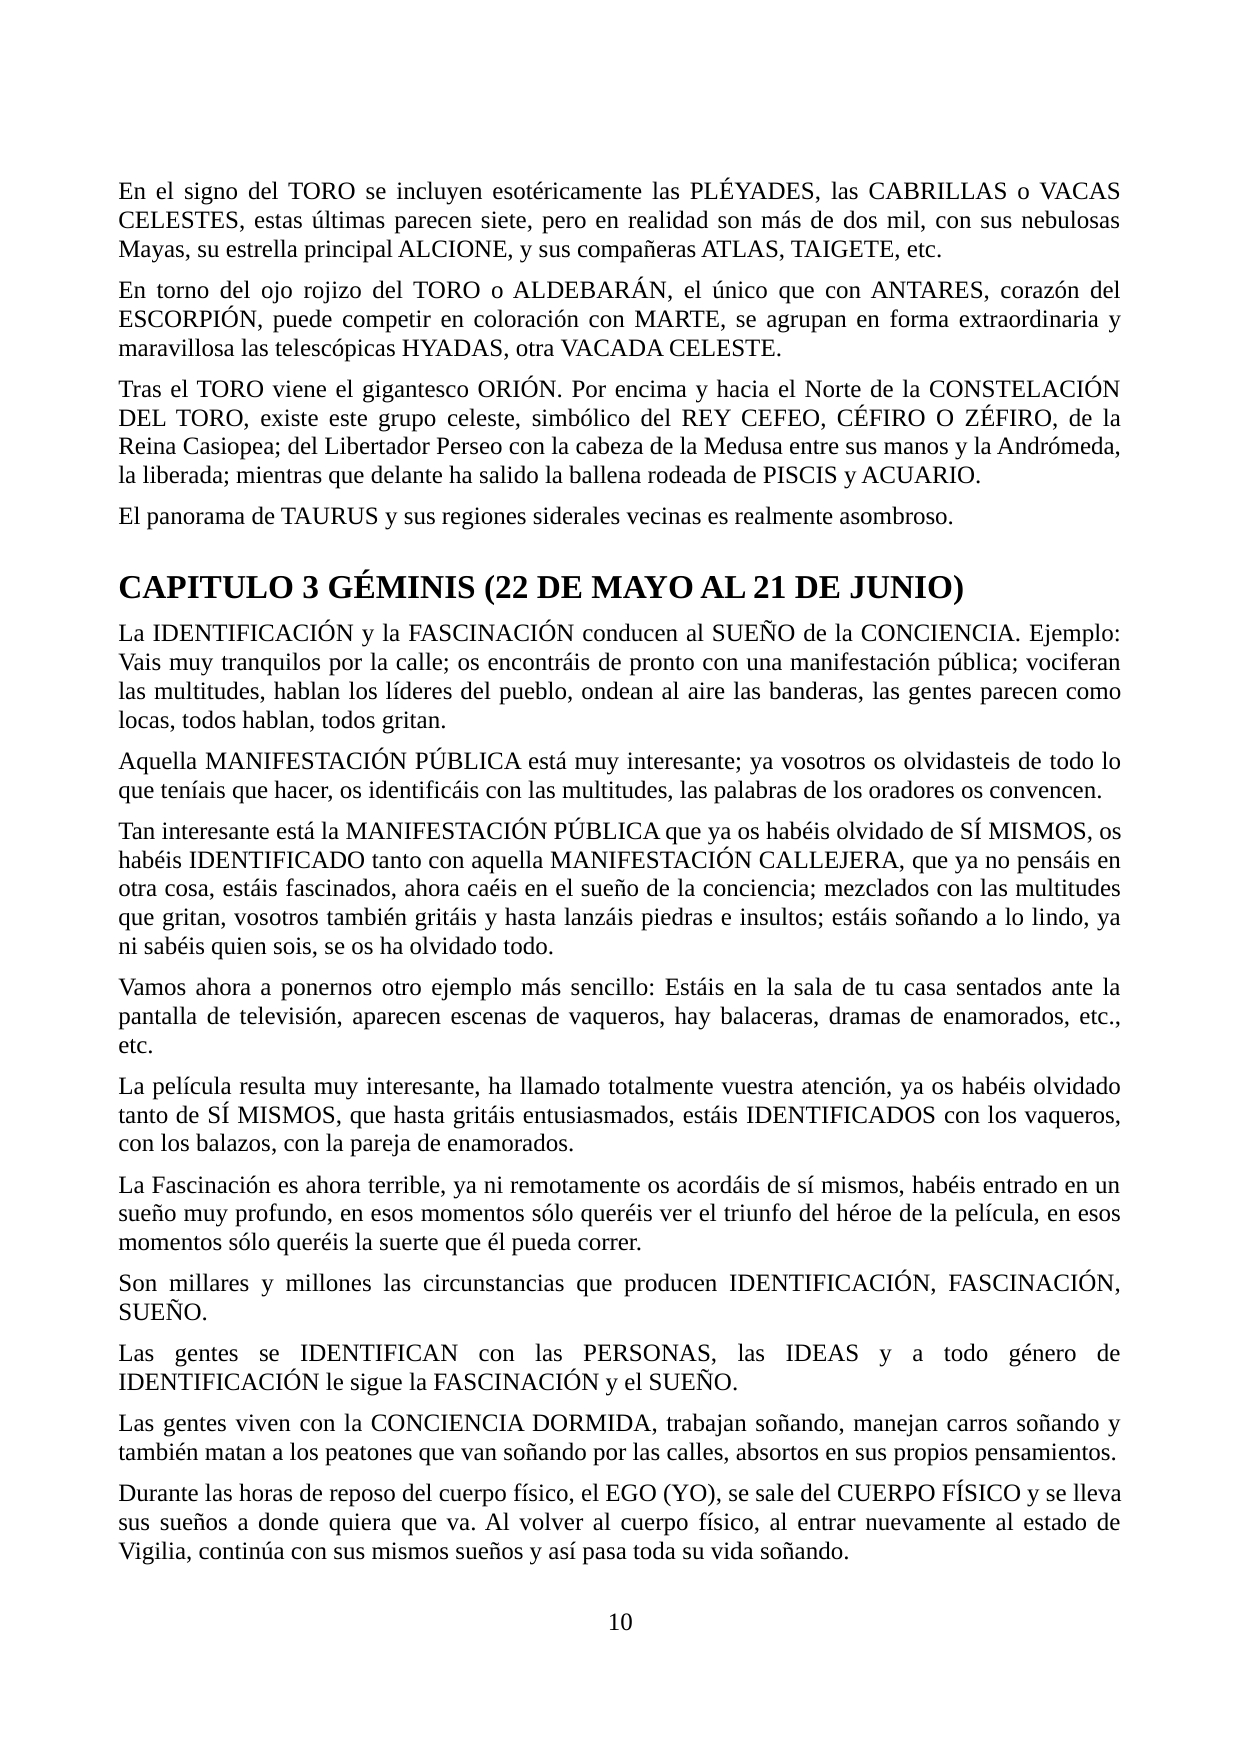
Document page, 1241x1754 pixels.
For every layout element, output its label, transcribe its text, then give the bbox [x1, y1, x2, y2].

text Son millares y millones las circunstancias que producen IDENTIFICACIÓN, FASCINACIÓN, SUEÑO. [118, 1268, 1122, 1326]
text Tan interesante está la MANIFESTACIÓN PÚBLICA que ya os habéis olvidado de SÍ MISMOS, os habéis IDENTIFICADO tanto con aquella MANIFESTACIÓN CALLEJERA, que ya no pensáis en otra cosa, estáis fascinados, ahora caéis en el sueño de la conciencia; mezclados con las multitudes que gritan, vosotros también gritáis y hasta lanzáis piedras e insultos; estáis soñando a lo lindo, ya ni sabéis quien sois, se os ha olvidado todo. [118, 816, 1122, 960]
text La IDENTIFICACIÓN y la FASCINACIÓN conducen al SUEÑO de la CONCIENCIA. Ejemplo: Vais muy tranquilos por la calle; os encontráis de pronto con una manifestación pública; vociferan las multitudes, hablan los líderes del pueblo, ondean al aire las banderas, las gentes parecen como locas, todos hablan, todos gritan. [118, 618, 1122, 733]
text Las gentes se IDENTIFICAN con las PERSONAS, las IDEAS y a todo género de IDENTIFICACIÓN le sigue la FASCINACIÓN y el SUEÑO. [118, 1338, 1122, 1396]
text El panorama de TAURUS y sus regiones siderales vecinas es realmente asombroso. [118, 501, 1122, 530]
subtitle CAPITULO 3 GÉMINIS (22 DE MAYO AL 21 DE JUNIO) [118, 568, 1122, 606]
text Las gentes viven con la CONCIENCIA DORMIDA, trabajan soñando, manejan carros soñando y también matan a los peatones que van soñando por las calles, absortos en sus propios pensamientos. [118, 1408, 1122, 1466]
text La Fascinación es ahora terrible, ya ni remotamente os acordáis de sí mismos, habéis entrado en un sueño muy profundo, en esos momentos sólo queréis ver el triunfo del héroe de la película, en esos momentos sólo queréis la suerte que él pueda correr. [118, 1170, 1122, 1256]
text Aquella MANIFESTACIÓN PÚBLICA está muy interesante; ya vosotros os olvidasteis de todo lo que teníais que hacer, os identificáis con las multitudes, las palabras de los oradores os convencen. [118, 746, 1122, 803]
text Tras el TORO viene el gigantesco ORIÓN. Por encima y hacia el Norte de la CONSTELACIÓN DEL TORO, existe este grupo celeste, simbólico del REY CEFEO, CÉFIRO O ZÉFIRO, de la Reina Casiopea; del Libertador Perseo con la cabeza de la Medusa entre sus manos y la Andrómeda, la liberada; mientras que delante ha salido la ballena rodeada de PISCIS y ACUARIO. [118, 374, 1122, 489]
text En el signo del TORO se incluyen esotéricamente las PLÉYADES, las CABRILLAS o VACAS CELESTES, estas últimas parecen siete, pero en realidad son más de dos mil, con sus nebulosas Mayas, su estrella principal ALCIONE, y sus compañeras ATLAS, TAIGETE, etc. [118, 176, 1122, 263]
text Vamos ahora a ponernos otro ejemplo más sencillo: Estáis en la sala de tu casa sentados ante la pantalla de televisión, aparecen escenas de vaqueros, hay balaceras, dramas de enamorados, etc., etc. [118, 972, 1122, 1058]
text En torno del ojo rojizo del TORO o ALDEBARÁN, el único que con ANTARES, corazón del ESCORPIÓN, puede competir en coloración con MARTE, se agrupan en forma extraordinaria y maravillosa las telescópicas HYADAS, otra VACADA CELESTE. [118, 275, 1122, 361]
text La película resulta muy interesante, ha llamado totalmente vuestra atención, ya os habéis olvidado tanto de SÍ MISMOS, que hasta gritáis entusiasmados, estáis IDENTIFICADOS con los vaqueros, con los balazos, con la pareja de enamorados. [118, 1071, 1122, 1157]
text Durante las horas de reposo del cuerpo físico, el EGO (YO), se sale del CUERPO FÍSICO y se lleva sus sueños a donde quiera que va. Al volver al cuerpo físico, al entrar nuevamente al estado de Vigilia, continúa con sus mismos sueños y así pasa toda su vida soñando. [118, 1478, 1122, 1565]
